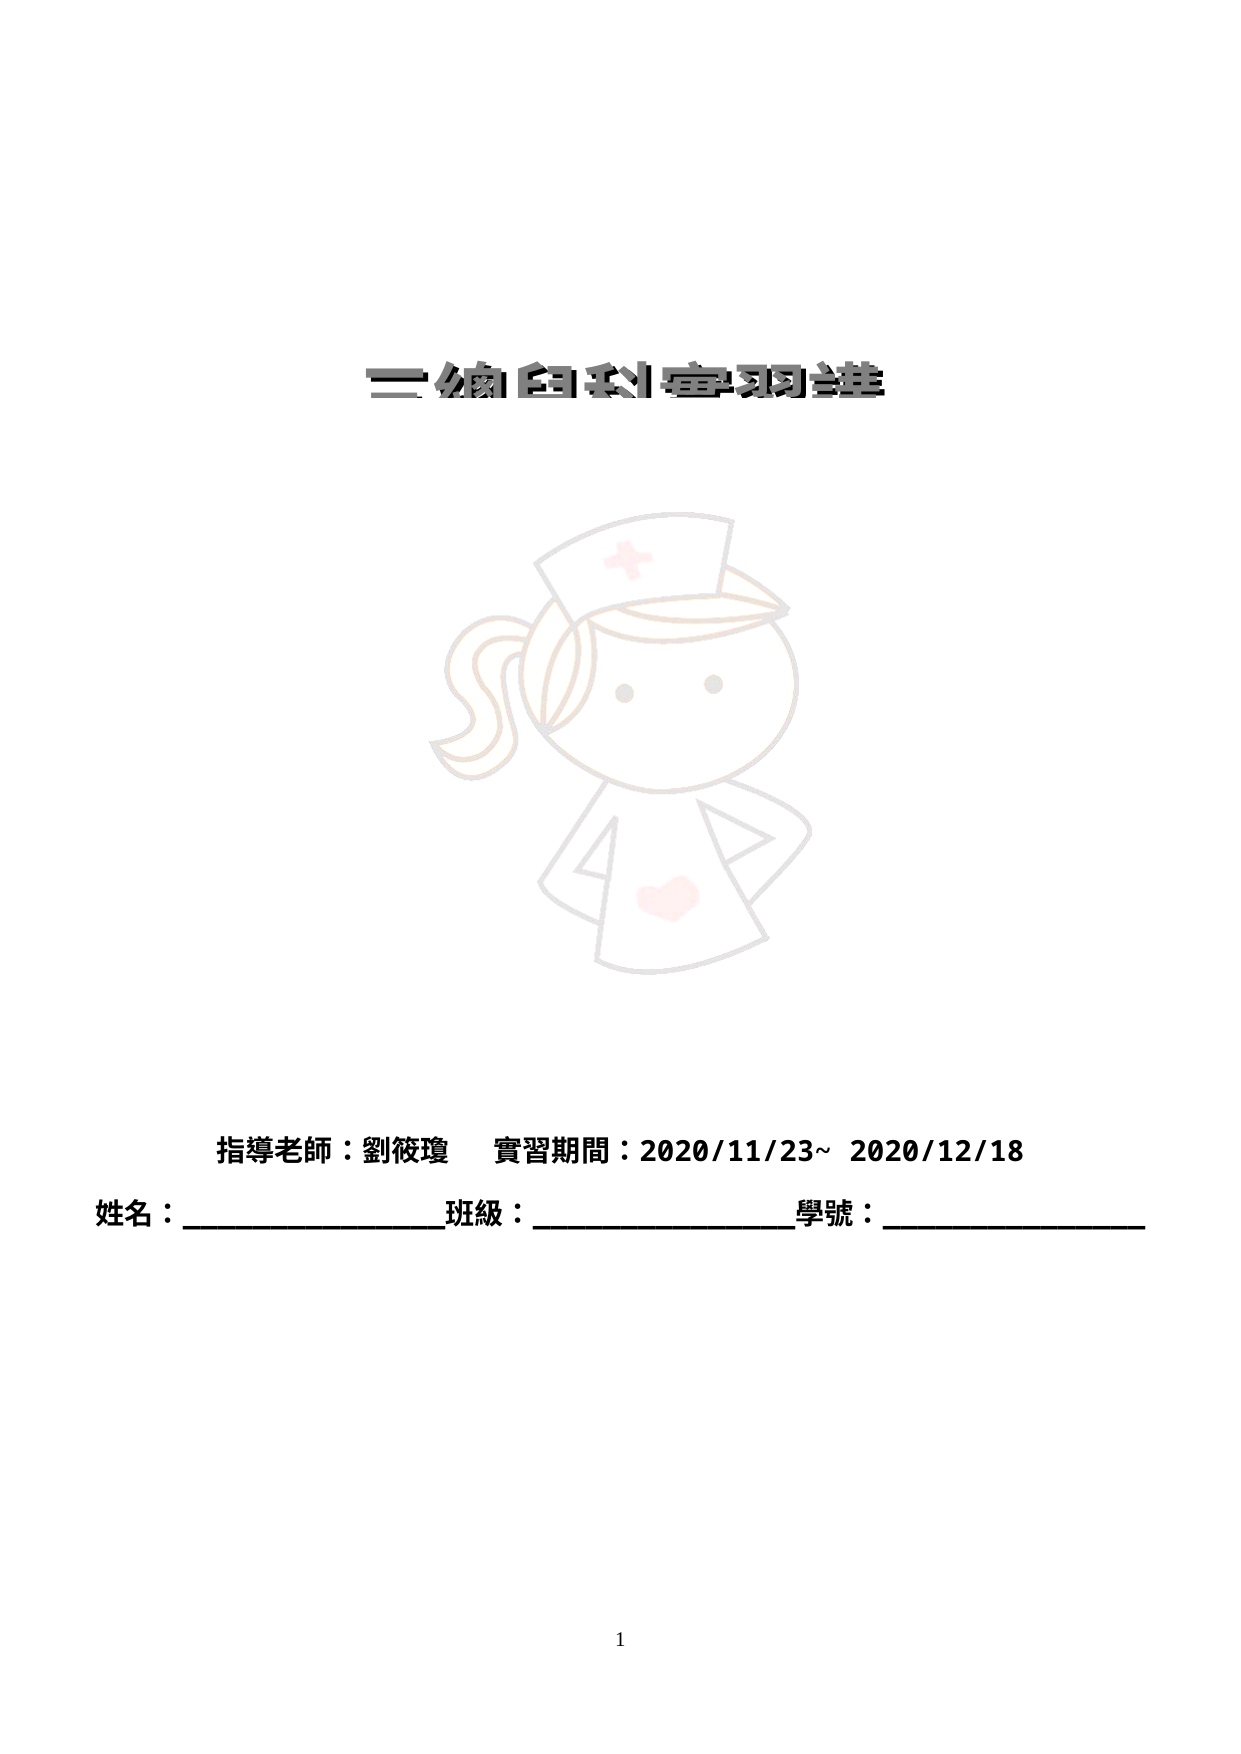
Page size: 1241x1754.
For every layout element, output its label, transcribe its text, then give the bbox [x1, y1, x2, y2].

text 指導老師：劉筱瓊 實習期間：2020/11/23~ 2020/12/18 [89, 1108, 1152, 1170]
text 三總兒科實習講義 [335, 338, 905, 398]
text 姓名：_______________班級：_______________學號：_______________ [89, 1170, 1152, 1233]
text 三總兒科實習講義 [533, 372, 563, 394]
